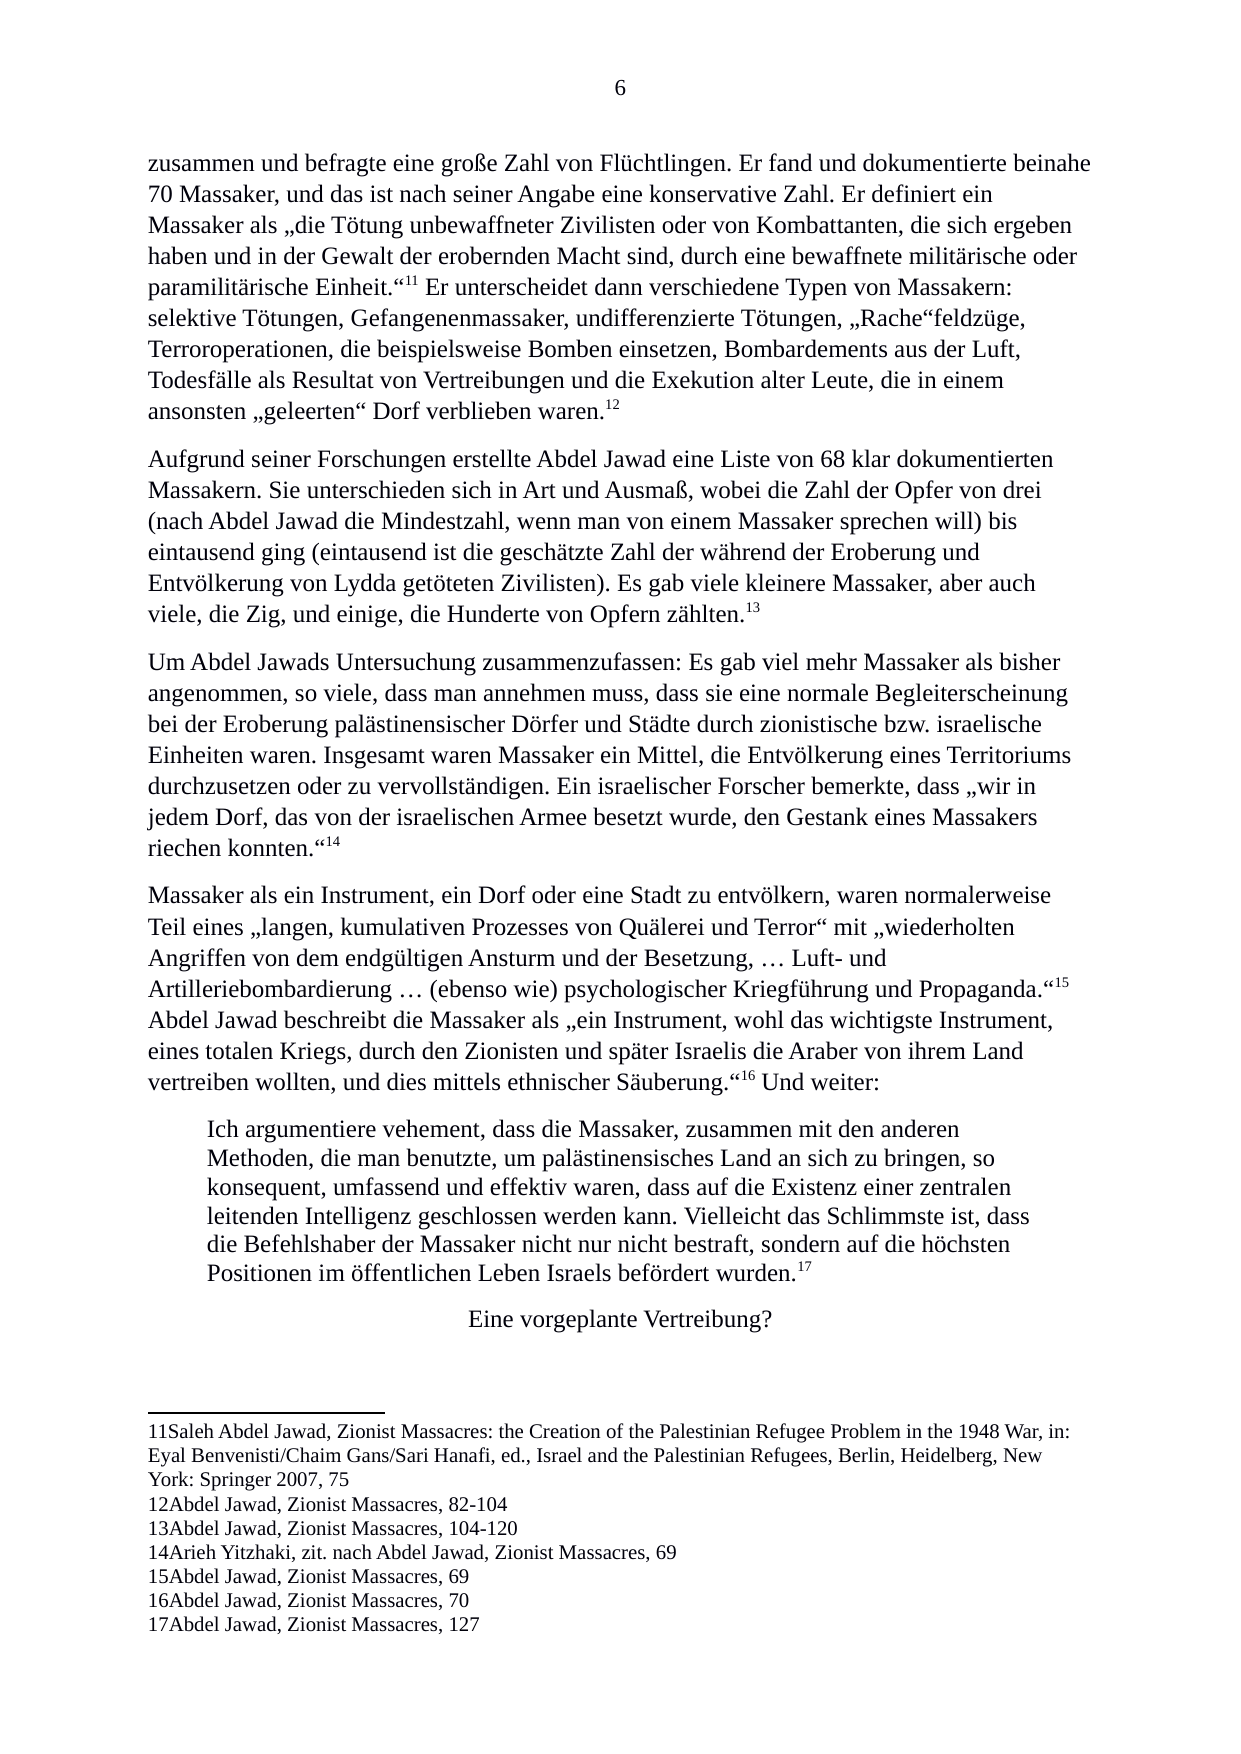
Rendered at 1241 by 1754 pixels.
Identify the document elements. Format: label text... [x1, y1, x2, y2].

text Abdel Jawad, Zionist Massacres, 104-120 [148, 1516, 1093, 1539]
text Saleh Abdel Jawad, Zionist Massacres: the Creation of the Palestinian Refugee Problem in the 1948 War, in: Eyal Benvenisti/Chaim Gans/Sari Hanafi, ed., Israel and the Palestinian Refugees, Berlin, Heidelberg, New York: Springer 2007, 75 [148, 1419, 1093, 1491]
text Eine vorgeplante Vertreibung? [148, 1304, 1093, 1332]
text Aufgrund seiner Forschungen erstellte Abdel Jawad eine Liste von 68 klar dokumentierten Massakern. Sie unterschieden sich in Art und Ausmaß, wobei die Zahl der Opfer von drei (nach Abdel Jawad die Mindestzahl, wenn man von einem Massaker sprechen will) bis eintausend ging (eintausend ist die geschätzte Zahl der während der Eroberung und Entvölkerung von Lydda getöteten Zivilisten). Es gab viele kleinere Massaker, aber auch viele, die Zig, und einige, die Hunderte von Opfern zählten. [148, 444, 1093, 628]
text Abdel Jawad, Zionist Massacres, 127 [148, 1612, 1093, 1636]
text Abdel Jawad, Zionist Massacres, 70 [148, 1588, 1093, 1612]
text Um Abdel Jawads Untersuchung zusammenzufassen: Es gab viel mehr Massaker als bisher angenommen, so viele, dass man annehmen muss, dass sie eine normale Begleiterscheinung bei der Eroberung palästinensischer Dörfer und Städte durch zionistische bzw. israelische Einheiten waren. Insgesamt waren Massaker ein Mittel, die Entvölkerung eines Territoriums durchzusetzen oder zu vervollständigen. Ein israelischer Forscher bemerkte, dass „wir in jedem Dorf, das von der israelischen Armee besetzt wurde, den Gestank eines Massakers riechen konnten.“ [148, 647, 1093, 862]
text Arieh Yitzhaki, zit. nach Abdel Jawad, Zionist Massacres, 69 [148, 1539, 1093, 1564]
text Massaker als ein Instrument, ein Dorf oder eine Stadt zu entvölkern, waren normalerweise Teil eines „langen, kumulativen Prozesses von Quälerei und Terror“ mit „wiederholten Angriffen von dem endgültigen Ansturm und der Besetzung, … Luft- und Artilleriebombardierung … (ebenso wie) psychologischer Kriegführung und Propaganda.“ Abdel Jawad beschreibt die Massaker als „ein Instrument, wohl das wichtigste Instrument, eines totalen Kriegs, durch den Zionisten und später Israelis die Araber von ihrem Land vertreiben wollten, und dies mittels ethnischer Säuberung.“ Und weiter: [148, 881, 1093, 1096]
text Ich argumentiere vehement, dass die Massaker, zusammen mit den anderen Methoden, die man benutzte, um palästinensisches Land an sich zu bringen, so konsequent, umfassend und effektiv waren, dass auf die Existenz einer zentralen leitenden Intelligenz geschlossen werden kann. Vielleicht das Schlimmste ist, dass die Befehlshaber der Massaker nicht nur nicht bestraft, sondern auf die höchsten Positionen im öffentlichen Leben Israels befördert wurden. [207, 1114, 1033, 1287]
text zusammen und befragte eine große Zahl von Flüchtlingen. Er fand und dokumentierte beinahe 70 Massaker, und das ist nach seiner Angabe eine konservative Zahl. Er definiert ein Massaker als „die Tötung unbewaffneter Zivilisten oder von Kombattanten, die sich ergeben haben und in der Gewalt der erobernden Macht sind, durch eine bewaffnete militärische oder paramilitärische Einheit.“ Er unterscheidet dann verschiedene Typen von Massakern: selektive Tötungen, Gefangenenmassaker, undifferenzierte Tötungen, „Rache“feldzüge, Terroroperationen, die beispielsweise Bomben einsetzen, Bombardements aus der Luft, Todesfälle als Resultat von Vertreibungen und die Exekution alter Leute, die in einem ansonsten „geleerten“ Dorf verblieben waren. [148, 148, 1093, 425]
text Abdel Jawad, Zionist Massacres, 82-104 [148, 1491, 1093, 1516]
text Abdel Jawad, Zionist Massacres, 69 [148, 1564, 1093, 1588]
